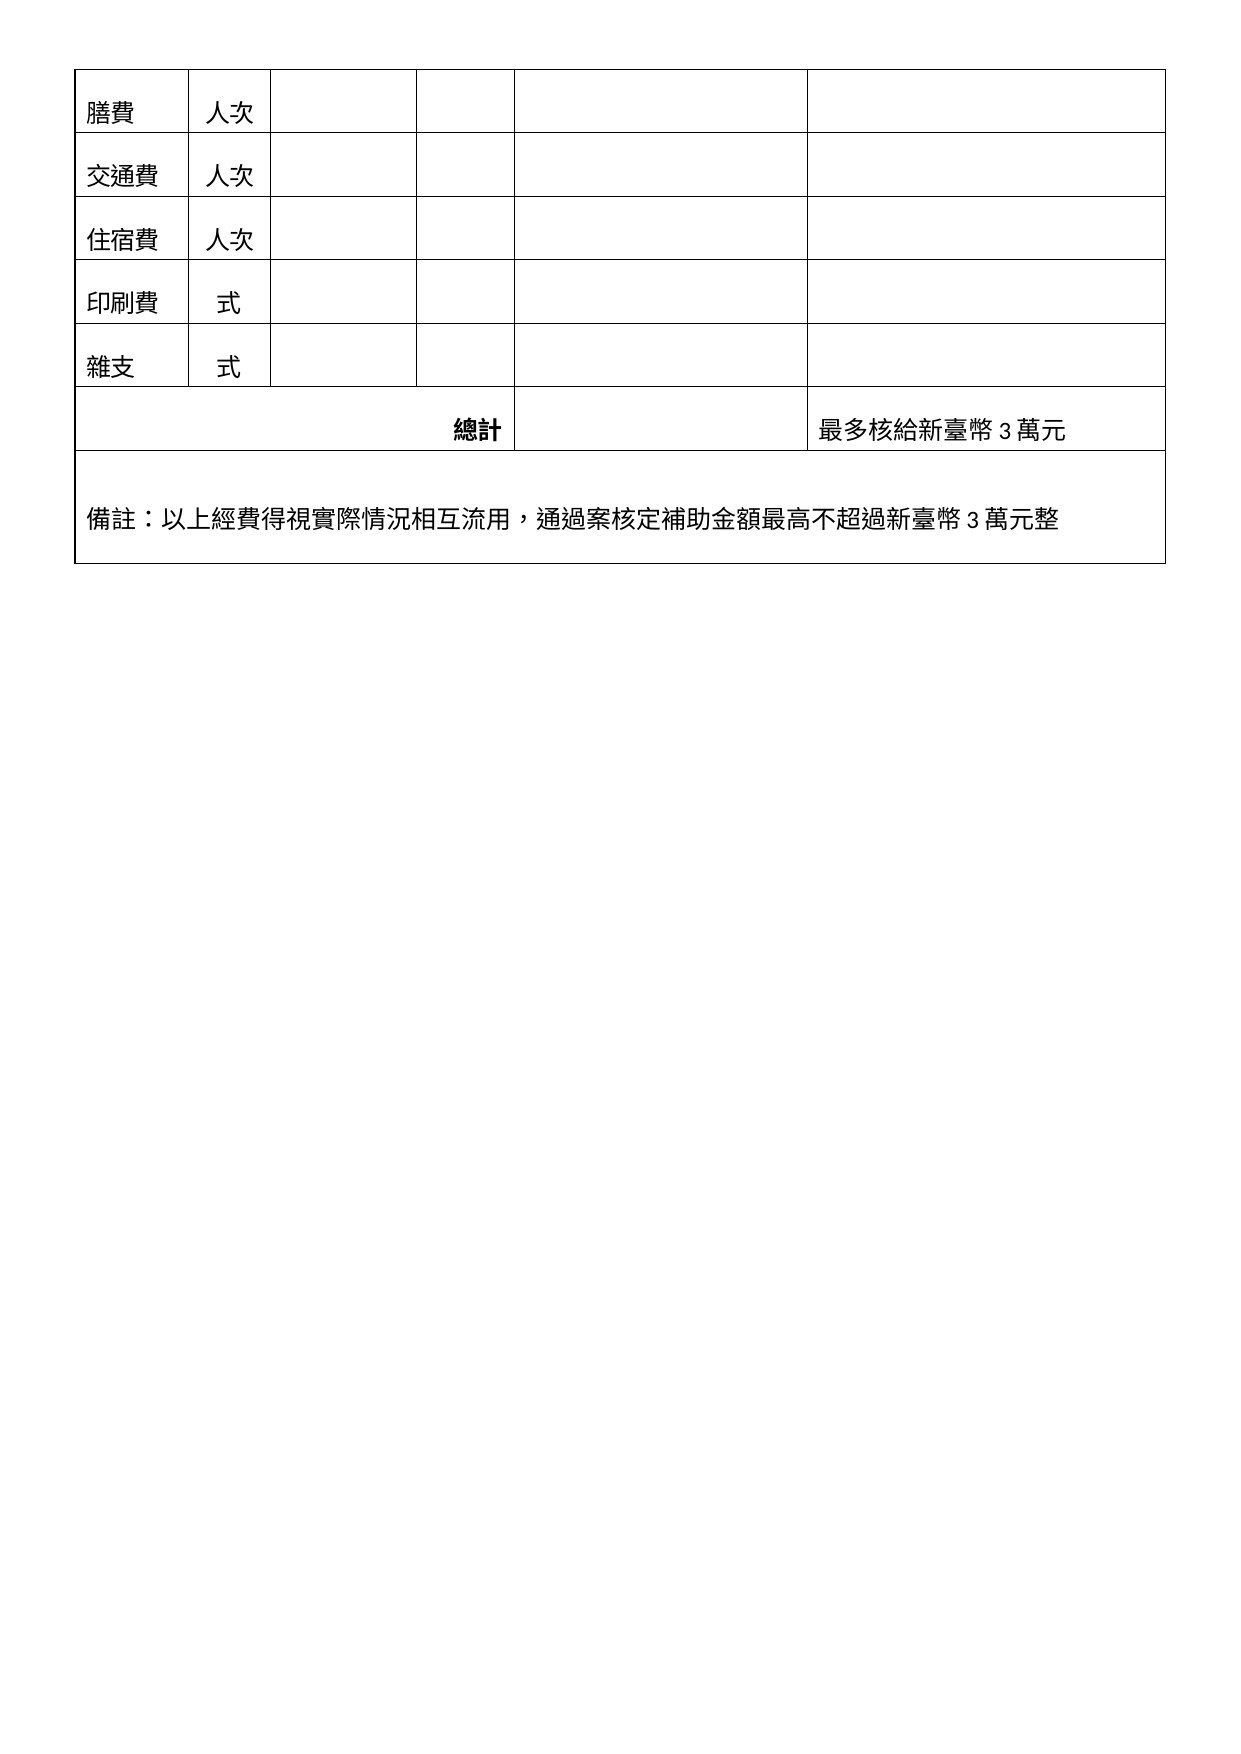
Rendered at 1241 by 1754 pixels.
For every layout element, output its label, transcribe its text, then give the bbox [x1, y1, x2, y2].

table_cell [515, 197, 807, 259]
table_cell [271, 133, 416, 196]
table_cell [271, 324, 416, 386]
table_cell [515, 133, 807, 196]
table_cell [515, 260, 807, 323]
table_cell 式 [189, 324, 270, 386]
table_cell 人次 [189, 133, 270, 196]
table_cell [271, 197, 416, 259]
table_cell 住宿費 [76, 197, 188, 259]
table_cell [515, 324, 807, 386]
table_cell [417, 133, 514, 196]
table_cell 人次 [189, 70, 270, 132]
table_cell [808, 70, 1165, 132]
table_cell [515, 387, 807, 450]
table_cell [417, 197, 514, 259]
table_cell [271, 260, 416, 323]
table_cell [271, 70, 416, 132]
table_cell 印刷費 [76, 260, 188, 323]
table_cell 備註：以上經費得視實際情況相互流用，通過案核定補助金額最高不超過新臺幣3萬元整 [76, 451, 1165, 563]
table_cell [808, 197, 1165, 259]
table_cell 最多核給新臺幣3萬元 [808, 387, 1165, 450]
table_cell 總計 [76, 387, 514, 450]
table_cell 膳費 [76, 70, 188, 132]
table_cell 式 [189, 260, 270, 323]
table_cell [808, 133, 1165, 196]
table_cell [515, 70, 807, 132]
table_cell [417, 70, 514, 132]
table_cell 交通費 [76, 133, 188, 196]
table_cell [417, 260, 514, 323]
table_cell [417, 324, 514, 386]
table_cell [808, 260, 1165, 323]
table_cell [808, 324, 1165, 386]
table_cell 人次 [189, 197, 270, 259]
table_cell 雜支 [76, 324, 188, 386]
